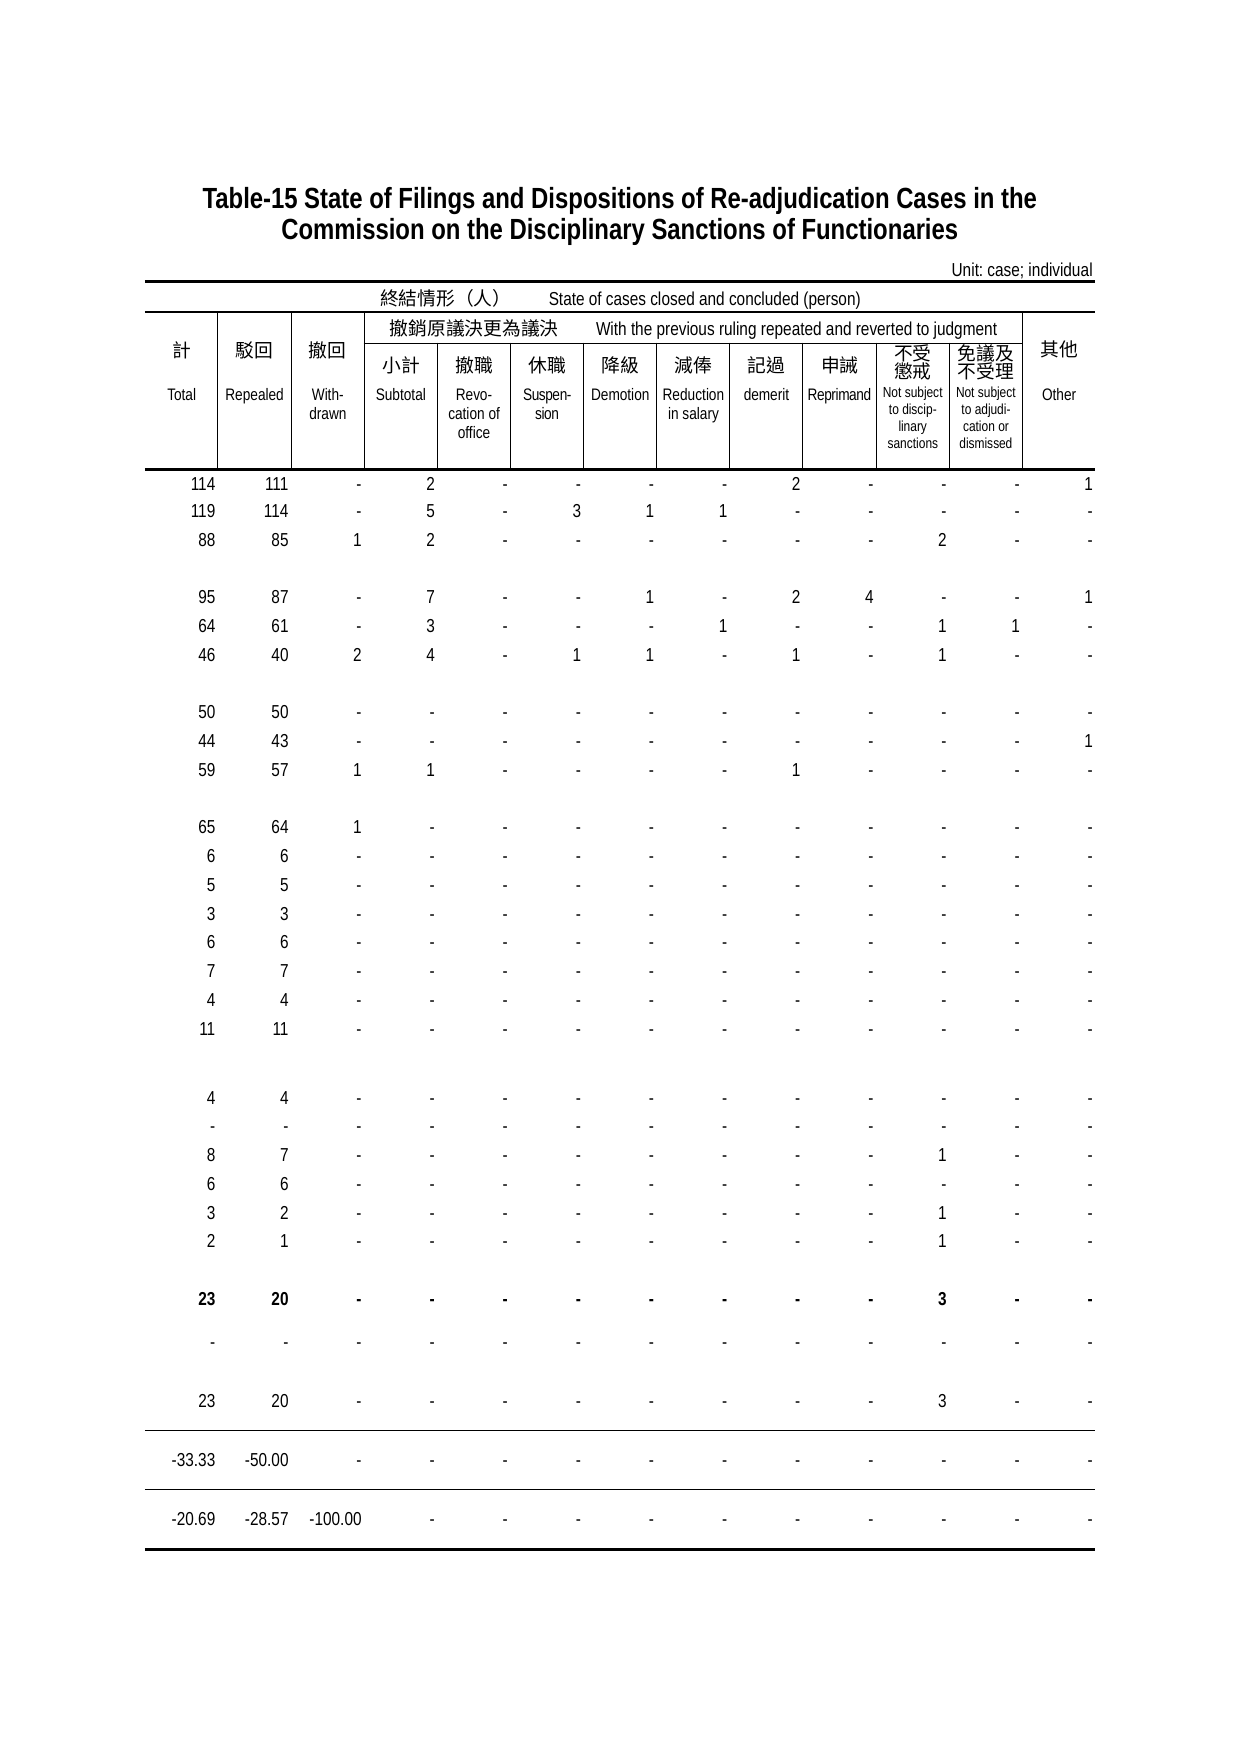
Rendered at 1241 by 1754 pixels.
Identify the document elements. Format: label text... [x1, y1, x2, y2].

table_cell 1 [364, 755, 437, 784]
table_cell 3 [510, 496, 583, 525]
table_cell 4 [803, 583, 876, 611]
table_cell - [364, 956, 437, 985]
table_cell - [949, 640, 1022, 669]
table_cell - [730, 1431, 803, 1489]
table_cell 50 [218, 698, 291, 726]
table_cell - [510, 1141, 583, 1169]
table_cell - [803, 525, 876, 554]
table_cell [218, 1043, 291, 1054]
table_cell - [291, 496, 364, 525]
table_cell [657, 554, 730, 583]
table_cell - [1022, 1227, 1095, 1256]
table_cell - [657, 471, 730, 496]
table_cell 3 [145, 899, 218, 928]
table_cell - [1022, 1371, 1095, 1430]
table_cell - [291, 1014, 364, 1043]
table_cell - [291, 1169, 364, 1198]
table_cell - [510, 698, 583, 726]
table_cell 3 [218, 899, 291, 928]
table_cell - [657, 1284, 730, 1313]
table_cell - [510, 1490, 583, 1548]
table_cell - [584, 1141, 657, 1169]
table_cell - [1022, 611, 1095, 640]
table_cell - [949, 841, 1022, 870]
table_cell 1 [657, 611, 730, 640]
table_cell - [803, 870, 876, 899]
table_cell 1 [218, 1227, 291, 1256]
table_cell - [730, 956, 803, 985]
table_cell 其他 [1023, 313, 1095, 384]
table_cell 11 [218, 1014, 291, 1043]
table_cell - [1022, 1083, 1095, 1112]
table_cell 1 [657, 496, 730, 525]
table_cell 1 [584, 583, 657, 611]
table_cell - [510, 1431, 583, 1489]
table_cell 57 [218, 755, 291, 784]
table_cell - [657, 698, 730, 726]
table_cell - [876, 1014, 949, 1043]
table_cell - [949, 1169, 1022, 1198]
table_cell - [291, 1371, 364, 1430]
table_cell 23 [145, 1284, 218, 1313]
table_cell - [510, 1198, 583, 1227]
table_cell - [364, 726, 437, 755]
table_cell [510, 784, 583, 813]
table_cell 11 [145, 1014, 218, 1043]
table_cell - [584, 755, 657, 784]
table_cell 1 [291, 755, 364, 784]
table_cell - [291, 698, 364, 726]
table_cell - [876, 841, 949, 870]
table_cell 64 [145, 611, 218, 640]
table_cell - [291, 1431, 364, 1489]
table_cell - [437, 525, 510, 554]
table_cell - [291, 726, 364, 755]
table_cell - [145, 1313, 218, 1371]
table_cell - [364, 1431, 437, 1489]
table_cell -50.00 [218, 1431, 291, 1489]
table_cell - [803, 1112, 876, 1141]
table_cell - [876, 1431, 949, 1489]
table_cell - [730, 496, 803, 525]
table_cell Demotion [584, 384, 656, 468]
table_cell - [876, 928, 949, 956]
table_cell [803, 1256, 876, 1284]
table_cell - [803, 1198, 876, 1227]
table_cell 46 [145, 640, 218, 669]
table_cell - [803, 471, 876, 496]
table_cell - [657, 525, 730, 554]
table_cell 小計 [365, 344, 437, 384]
table_cell - [584, 1014, 657, 1043]
table_cell - [1022, 1431, 1095, 1489]
table_cell Repealed [218, 384, 291, 468]
table_cell - [1022, 813, 1095, 841]
table_cell - [949, 899, 1022, 928]
table_cell - [657, 1431, 730, 1489]
table_cell [949, 1054, 1022, 1083]
table_cell [949, 1043, 1022, 1054]
table_cell - [1022, 1169, 1095, 1198]
table_cell - [584, 956, 657, 985]
table_cell - [437, 698, 510, 726]
table_cell 駁回 [218, 313, 291, 384]
table_cell 申誡 [803, 344, 876, 384]
table_cell - [437, 899, 510, 928]
table_cell - [657, 1371, 730, 1430]
table_cell 1 [876, 1227, 949, 1256]
table_cell - [657, 755, 730, 784]
table_cell - [657, 1198, 730, 1227]
table_cell - [803, 611, 876, 640]
table_cell 降級 [584, 344, 656, 384]
table_cell [437, 1256, 510, 1284]
table_cell - [730, 841, 803, 870]
table_cell - [1022, 640, 1095, 669]
table_cell [1022, 1043, 1095, 1054]
table_cell - [803, 640, 876, 669]
table_cell - [291, 583, 364, 611]
table_cell [657, 669, 730, 698]
table_cell - [876, 985, 949, 1014]
table_cell - [510, 1313, 583, 1371]
table_cell 1 [1022, 726, 1095, 755]
table_cell - [730, 1198, 803, 1227]
table_cell 5 [218, 870, 291, 899]
table_cell Subtotal [365, 384, 437, 468]
table_cell - [510, 611, 583, 640]
table_cell [364, 1043, 437, 1054]
table_cell - [364, 1227, 437, 1256]
table_cell 1 [876, 1198, 949, 1227]
table_cell - [657, 1141, 730, 1169]
table_cell [145, 554, 218, 583]
table_cell - [584, 1227, 657, 1256]
table_cell - [949, 1284, 1022, 1313]
table_cell - [803, 1490, 876, 1548]
table_cell - [291, 611, 364, 640]
table_cell [730, 1054, 803, 1083]
table_cell - [145, 1112, 218, 1141]
table_cell - [291, 899, 364, 928]
table_cell 4 [364, 640, 437, 669]
table_cell [437, 1043, 510, 1054]
table_cell [584, 1256, 657, 1284]
table_cell - [949, 1083, 1022, 1112]
table_cell - [291, 1112, 364, 1141]
table_cell 1 [876, 611, 949, 640]
table_cell - [364, 928, 437, 956]
table_cell - [949, 1112, 1022, 1141]
table_cell - [730, 1112, 803, 1141]
table_cell - [510, 841, 583, 870]
table_cell 1 [876, 640, 949, 669]
table_cell [1022, 784, 1095, 813]
table_cell - [364, 1371, 437, 1430]
table_cell 114 [218, 496, 291, 525]
table_cell 1 [949, 611, 1022, 640]
table_cell - [437, 726, 510, 755]
table_cell - [876, 899, 949, 928]
table_cell 2 [291, 640, 364, 669]
table_cell 2 [145, 1227, 218, 1256]
table_cell - [364, 698, 437, 726]
table_cell 1 [876, 1141, 949, 1169]
table_cell - [437, 956, 510, 985]
table_cell - [876, 956, 949, 985]
table_cell 85 [218, 525, 291, 554]
table_cell 1 [584, 496, 657, 525]
table_cell - [803, 496, 876, 525]
table_cell [949, 554, 1022, 583]
table_cell - [730, 928, 803, 956]
table_cell 3 [876, 1284, 949, 1313]
table_cell - [1022, 870, 1095, 899]
table_cell - [437, 1431, 510, 1489]
table_cell - [876, 870, 949, 899]
table_cell - [730, 870, 803, 899]
table_cell - [949, 1014, 1022, 1043]
table_cell - [437, 1198, 510, 1227]
table_cell 2 [218, 1198, 291, 1227]
table_cell 8 [145, 1141, 218, 1169]
table_cell - [510, 755, 583, 784]
table_cell -20.69 [145, 1490, 218, 1548]
table_cell - [730, 1141, 803, 1169]
table_cell - [803, 928, 876, 956]
table_cell - [437, 640, 510, 669]
table_cell - [364, 1083, 437, 1112]
table_cell - [364, 1198, 437, 1227]
table_cell - [584, 899, 657, 928]
table_cell - [1022, 899, 1095, 928]
table_cell - [876, 496, 949, 525]
table_cell - [657, 813, 730, 841]
table_cell - [437, 813, 510, 841]
table_cell 111 [218, 471, 291, 496]
table_cell - [364, 1141, 437, 1169]
table_cell - [949, 985, 1022, 1014]
table_cell - [876, 583, 949, 611]
table_cell - [364, 1112, 437, 1141]
table_cell - [437, 1284, 510, 1313]
table_cell 6 [145, 1169, 218, 1198]
table_cell 免議及不受理 [950, 344, 1022, 384]
table_cell 43 [218, 726, 291, 755]
table_cell [364, 554, 437, 583]
table_cell - [584, 1313, 657, 1371]
table_cell - [1022, 1313, 1095, 1371]
table_cell - [437, 841, 510, 870]
table_cell - [876, 1083, 949, 1112]
table_cell 2 [876, 525, 949, 554]
table_cell - [730, 985, 803, 1014]
table_cell [1022, 554, 1095, 583]
table_cell - [657, 1083, 730, 1112]
table_cell 撤回 [292, 313, 364, 384]
table_cell - [291, 985, 364, 1014]
table_cell - [949, 1313, 1022, 1371]
table_cell [803, 1054, 876, 1083]
table_cell - [803, 985, 876, 1014]
table_cell - [364, 1490, 437, 1548]
table_cell 6 [145, 928, 218, 956]
table_cell - [803, 755, 876, 784]
table_cell [876, 669, 949, 698]
table_cell 1 [730, 755, 803, 784]
table_cell - [803, 1431, 876, 1489]
table_cell Suspen- sion [511, 384, 583, 468]
text Unit: case; individual [148, 258, 1092, 280]
table_cell - [730, 1083, 803, 1112]
table_cell - [657, 956, 730, 985]
table_cell - [730, 1313, 803, 1371]
table_cell - [291, 1284, 364, 1313]
table_cell - [1022, 841, 1095, 870]
table_cell - [803, 956, 876, 985]
table_cell - [291, 870, 364, 899]
table_cell 1 [291, 525, 364, 554]
table_cell [364, 669, 437, 698]
table_cell [437, 669, 510, 698]
table_cell - [949, 471, 1022, 496]
table_cell [949, 1256, 1022, 1284]
table_cell 23 [145, 1371, 218, 1430]
table_cell 4 [218, 985, 291, 1014]
table_cell - [437, 583, 510, 611]
table_cell - [437, 755, 510, 784]
table_cell - [657, 1490, 730, 1548]
table_cell - [437, 985, 510, 1014]
table_cell Not subject to discip- linary sanctions [877, 384, 949, 468]
table_cell - [584, 1198, 657, 1227]
table_cell 1 [730, 640, 803, 669]
table_cell [584, 669, 657, 698]
table_cell - [291, 1313, 364, 1371]
table_cell -33.33 [145, 1431, 218, 1489]
table_cell [1022, 669, 1095, 698]
table_cell - [876, 1490, 949, 1548]
table_cell - [584, 1284, 657, 1313]
table_cell 7 [218, 1141, 291, 1169]
table_cell 6 [218, 1169, 291, 1198]
table_cell 2 [364, 525, 437, 554]
table_cell - [730, 813, 803, 841]
table_cell 7 [218, 956, 291, 985]
table_cell Total [145, 384, 217, 468]
table_cell 1 [291, 813, 364, 841]
table_cell - [730, 525, 803, 554]
table_cell 3 [876, 1371, 949, 1430]
table_cell - [949, 525, 1022, 554]
table_cell - [291, 841, 364, 870]
table_cell 7 [145, 956, 218, 985]
table_cell 87 [218, 583, 291, 611]
table_cell - [437, 1141, 510, 1169]
table_cell - [876, 813, 949, 841]
table_cell - [584, 1490, 657, 1548]
table_cell 5 [364, 496, 437, 525]
table_cell [876, 554, 949, 583]
table_cell - [803, 813, 876, 841]
table_cell - [510, 1014, 583, 1043]
table_cell - [510, 1227, 583, 1256]
table_cell - [437, 1490, 510, 1548]
table_cell - [803, 1083, 876, 1112]
table_cell - [364, 813, 437, 841]
table_cell - [291, 1141, 364, 1169]
table_cell - [584, 525, 657, 554]
table_cell 64 [218, 813, 291, 841]
table_cell 6 [145, 841, 218, 870]
table_cell [510, 1054, 583, 1083]
table_cell - [949, 870, 1022, 899]
table_cell - [364, 1313, 437, 1371]
table_cell - [437, 1371, 510, 1430]
table_cell 2 [730, 583, 803, 611]
table_cell - [584, 471, 657, 496]
table_cell - [510, 726, 583, 755]
table_cell [437, 784, 510, 813]
table_cell - [803, 1284, 876, 1313]
table_cell 40 [218, 640, 291, 669]
table_cell [949, 669, 1022, 698]
table_cell - [364, 841, 437, 870]
table_cell [145, 1256, 218, 1284]
table_cell - [657, 985, 730, 1014]
table_cell - [730, 1371, 803, 1430]
table_cell Other [1023, 384, 1095, 468]
table_cell - [291, 1198, 364, 1227]
table_cell - [657, 841, 730, 870]
table_cell - [1022, 698, 1095, 726]
table_cell -28.57 [218, 1490, 291, 1548]
table_cell - [657, 1014, 730, 1043]
table_cell - [803, 726, 876, 755]
table_cell - [657, 899, 730, 928]
table_cell - [218, 1313, 291, 1371]
table_cell - [584, 985, 657, 1014]
table_cell - [730, 899, 803, 928]
table_cell - [730, 698, 803, 726]
table_cell - [584, 813, 657, 841]
table_cell [657, 1054, 730, 1083]
table_cell 3 [364, 611, 437, 640]
text Table-15 State of Filings and Dispositions of Re-adjudication Cases in the Commission on the Disciplinary Sanctions of Functionaries [148, 183, 1092, 246]
table_cell [584, 1043, 657, 1054]
table_cell 1 [1022, 471, 1095, 496]
table_cell - [876, 755, 949, 784]
table_cell - [803, 1313, 876, 1371]
table_cell 59 [145, 755, 218, 784]
table_cell - [291, 956, 364, 985]
table_cell - [949, 1141, 1022, 1169]
table_cell - [437, 1227, 510, 1256]
table_cell - [803, 1371, 876, 1430]
table_cell - [437, 471, 510, 496]
table_cell 2 [730, 471, 803, 496]
table_cell - [657, 1227, 730, 1256]
table_cell - [657, 1169, 730, 1198]
table_cell [291, 669, 364, 698]
table_cell 1 [1022, 583, 1095, 611]
table_cell - [803, 698, 876, 726]
table_cell Reduction in salary [657, 384, 729, 468]
table_cell - [1022, 525, 1095, 554]
table_cell [949, 784, 1022, 813]
table_cell [803, 554, 876, 583]
table_cell [218, 1256, 291, 1284]
table_cell - [949, 698, 1022, 726]
table_cell - [510, 928, 583, 956]
table_cell - [949, 583, 1022, 611]
table_cell - [584, 928, 657, 956]
table_cell - [510, 985, 583, 1014]
table_cell - [510, 1371, 583, 1430]
table_cell - [1022, 928, 1095, 956]
table_cell 6 [218, 928, 291, 956]
table_cell [145, 784, 218, 813]
table_cell - [510, 899, 583, 928]
table_cell [730, 1043, 803, 1054]
table_cell - [803, 1014, 876, 1043]
table_cell - [730, 1490, 803, 1548]
table_cell 撤職 [438, 344, 510, 384]
table_cell - [876, 1169, 949, 1198]
table_cell - [657, 640, 730, 669]
table_cell - [949, 956, 1022, 985]
table_cell 不受 懲戒 [877, 344, 949, 384]
table_cell - [1022, 496, 1095, 525]
table_cell [657, 1043, 730, 1054]
table_cell With- drawn [292, 384, 364, 468]
table_cell - [291, 1083, 364, 1112]
table_cell 1 [584, 640, 657, 669]
table_cell demerit [730, 384, 802, 468]
table_cell - [364, 1014, 437, 1043]
table_cell - [364, 1284, 437, 1313]
table_cell - [510, 1083, 583, 1112]
table_cell [657, 784, 730, 813]
table_cell - [657, 1313, 730, 1371]
table_cell 20 [218, 1371, 291, 1430]
table_cell -100.00 [291, 1490, 364, 1548]
table_cell - [657, 583, 730, 611]
table_cell - [291, 928, 364, 956]
table_cell - [510, 471, 583, 496]
table_cell - [1022, 1014, 1095, 1043]
table_cell - [510, 870, 583, 899]
table_cell 記過 [730, 344, 802, 384]
table_cell - [510, 525, 583, 554]
table_cell 6 [218, 841, 291, 870]
table_cell - [584, 611, 657, 640]
table_cell - [1022, 1112, 1095, 1141]
table_cell - [730, 1169, 803, 1198]
table_cell - [949, 928, 1022, 956]
table_cell - [218, 1112, 291, 1141]
table_cell 44 [145, 726, 218, 755]
table_cell [437, 554, 510, 583]
table_cell 1 [510, 640, 583, 669]
table_cell [584, 1054, 657, 1083]
table_cell - [364, 899, 437, 928]
table_cell - [803, 1169, 876, 1198]
table_cell [1022, 1256, 1095, 1284]
table_cell - [949, 1227, 1022, 1256]
table_cell - [1022, 1490, 1095, 1548]
table_cell - [657, 1112, 730, 1141]
table_cell 5 [145, 870, 218, 899]
table_cell - [876, 726, 949, 755]
table_cell - [584, 1169, 657, 1198]
table_cell [364, 784, 437, 813]
table_cell - [437, 496, 510, 525]
table_cell [510, 1043, 583, 1054]
table_cell - [949, 755, 1022, 784]
table_cell [876, 1256, 949, 1284]
table_cell - [949, 1490, 1022, 1548]
table_cell 4 [145, 985, 218, 1014]
table_cell - [657, 726, 730, 755]
table_cell - [1022, 1198, 1095, 1227]
table_cell 4 [145, 1083, 218, 1112]
table_cell - [364, 870, 437, 899]
table_cell [145, 669, 218, 698]
table_cell - [876, 471, 949, 496]
table_cell [218, 554, 291, 583]
table_cell Not subject to adjudi- cation or dismissed [950, 384, 1022, 468]
table_cell - [510, 583, 583, 611]
table_cell 95 [145, 583, 218, 611]
table_cell - [657, 928, 730, 956]
table_cell 休職 [511, 344, 583, 384]
table_cell [510, 1256, 583, 1284]
table_cell - [803, 1141, 876, 1169]
table_cell - [510, 1284, 583, 1313]
table_cell - [437, 611, 510, 640]
table_cell 50 [145, 698, 218, 726]
table_cell - [949, 496, 1022, 525]
table_cell 61 [218, 611, 291, 640]
table_cell [1022, 1054, 1095, 1083]
table_cell [803, 669, 876, 698]
table_cell 4 [218, 1083, 291, 1112]
table_cell - [437, 1169, 510, 1198]
table_cell - [437, 1112, 510, 1141]
table_cell 7 [364, 583, 437, 611]
table_cell - [510, 813, 583, 841]
table_cell [876, 1054, 949, 1083]
table_cell 65 [145, 813, 218, 841]
table_cell [730, 1256, 803, 1284]
table_cell - [437, 1083, 510, 1112]
table_cell [730, 669, 803, 698]
table_cell 2 [364, 471, 437, 496]
table_cell - [1022, 1284, 1095, 1313]
table_cell 20 [218, 1284, 291, 1313]
table_cell [291, 1054, 364, 1083]
table_cell 114 [145, 471, 218, 496]
table_cell - [291, 471, 364, 496]
table_cell [730, 554, 803, 583]
table_cell [291, 1256, 364, 1284]
table_cell 119 [145, 496, 218, 525]
table_cell [291, 784, 364, 813]
table_cell - [584, 1083, 657, 1112]
table_cell - [437, 870, 510, 899]
table_cell 3 [145, 1198, 218, 1227]
table_cell - [876, 698, 949, 726]
table_cell - [291, 1227, 364, 1256]
table_cell [437, 1054, 510, 1083]
table_cell - [949, 813, 1022, 841]
table_cell - [510, 1112, 583, 1141]
table_cell - [949, 1431, 1022, 1489]
table_cell - [510, 956, 583, 985]
table_cell - [876, 1112, 949, 1141]
table_cell 撤銷原議決更為議決 With the previous ruling repeated and reverted to judgment [365, 313, 1022, 343]
table_cell [510, 669, 583, 698]
table_cell - [1022, 755, 1095, 784]
table_cell - [730, 1284, 803, 1313]
table_cell [584, 784, 657, 813]
table_header 終結情形（人） State of cases closed and concluded (person) [145, 283, 1095, 311]
table_cell [730, 784, 803, 813]
table_cell - [364, 985, 437, 1014]
table_cell - [584, 698, 657, 726]
table_cell - [657, 870, 730, 899]
table_cell [291, 554, 364, 583]
table_cell [510, 554, 583, 583]
table_cell - [949, 726, 1022, 755]
table_cell Reprimand [803, 384, 876, 468]
table_cell [657, 1256, 730, 1284]
table_cell [218, 1054, 291, 1083]
table_cell - [584, 841, 657, 870]
table_cell - [1022, 985, 1095, 1014]
table_cell - [584, 870, 657, 899]
table_cell [364, 1054, 437, 1083]
table_cell [876, 1043, 949, 1054]
table_cell - [730, 611, 803, 640]
table_cell [876, 784, 949, 813]
table_cell - [1022, 1141, 1095, 1169]
table_cell - [803, 841, 876, 870]
table_cell 減俸 [657, 344, 729, 384]
table_cell [218, 784, 291, 813]
table_cell - [510, 1169, 583, 1198]
table_cell - [949, 1371, 1022, 1430]
table_cell - [364, 1169, 437, 1198]
table_cell [218, 669, 291, 698]
table_cell - [803, 1227, 876, 1256]
table_cell - [584, 1112, 657, 1141]
table_cell - [584, 1371, 657, 1430]
table_cell - [584, 726, 657, 755]
table_cell - [730, 726, 803, 755]
table_cell - [730, 1014, 803, 1043]
table_cell - [437, 1014, 510, 1043]
table_cell - [437, 928, 510, 956]
table_cell - [584, 1431, 657, 1489]
table_cell [291, 1043, 364, 1054]
table_cell [145, 1043, 218, 1054]
table_cell - [876, 1313, 949, 1371]
table_cell [584, 554, 657, 583]
table_cell [364, 1256, 437, 1284]
table_cell 88 [145, 525, 218, 554]
table_cell - [730, 1227, 803, 1256]
table_cell [803, 784, 876, 813]
table_cell [145, 1054, 218, 1083]
table_cell - [949, 1198, 1022, 1227]
table_cell Revo- cation of office [438, 384, 510, 468]
table_cell - [437, 1313, 510, 1371]
table_cell 計 [145, 313, 217, 384]
table_cell - [803, 899, 876, 928]
table_cell - [1022, 956, 1095, 985]
table_cell [803, 1043, 876, 1054]
